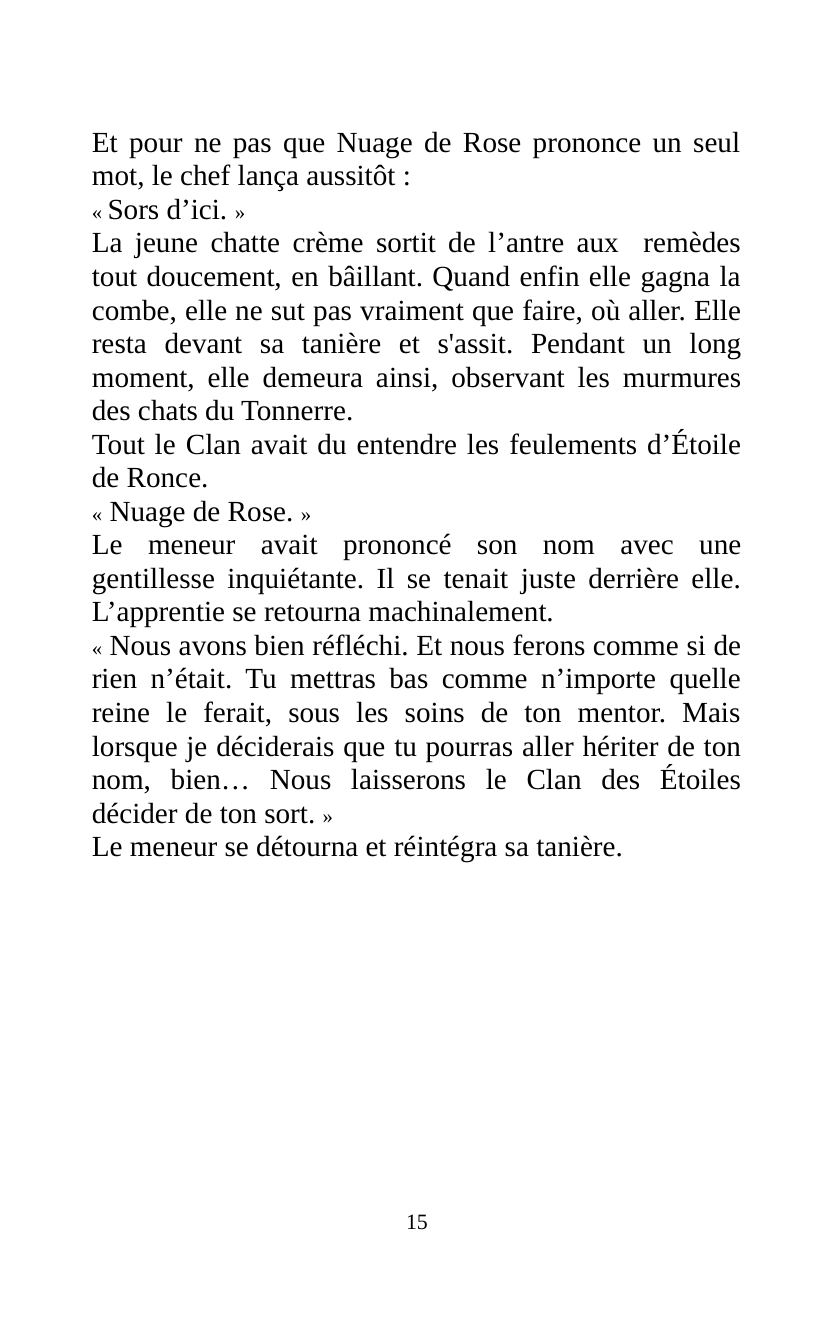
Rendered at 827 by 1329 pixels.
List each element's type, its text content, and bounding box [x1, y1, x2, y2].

text Et pour ne pas que Nuage de Rose prononce un seul mot, le chef lança aussitôt : [92, 125, 742, 192]
text Tout le Clan avait du entendre les feulements d’Étoile de Ronce. [92, 427, 742, 494]
text « Sors d’ici. » [92, 192, 742, 226]
text « Nous avons bien réfléchi. Et nous ferons comme si de rien n’était. Tu mettras bas comme n’importe quelle reine le ferait, sous les soins de ton mentor. Mais lorsque je déciderais que tu pourras aller hériter de ton nom, bien… Nous laisserons le Clan des Étoiles décider de ton sort. » [92, 628, 742, 829]
text « Nuage de Rose. » [92, 494, 742, 527]
text Le meneur avait prononcé son nom avec une gentillesse inquiétante. Il se tenait juste derrière elle. L’apprentie se retourna machinalement. [92, 527, 742, 628]
text Le meneur se détourna et réintégra sa tanière. [92, 829, 742, 863]
text La jeune chatte crème sortit de l’antre aux remèdes tout doucement, en bâillant. Quand enfin elle gagna la combe, elle ne sut pas vraiment que faire, où aller. Elle resta devant sa tanière et s'assit. Pendant un long moment, elle demeura ainsi, observant les murmures des chats du Tonnerre. [92, 226, 742, 427]
